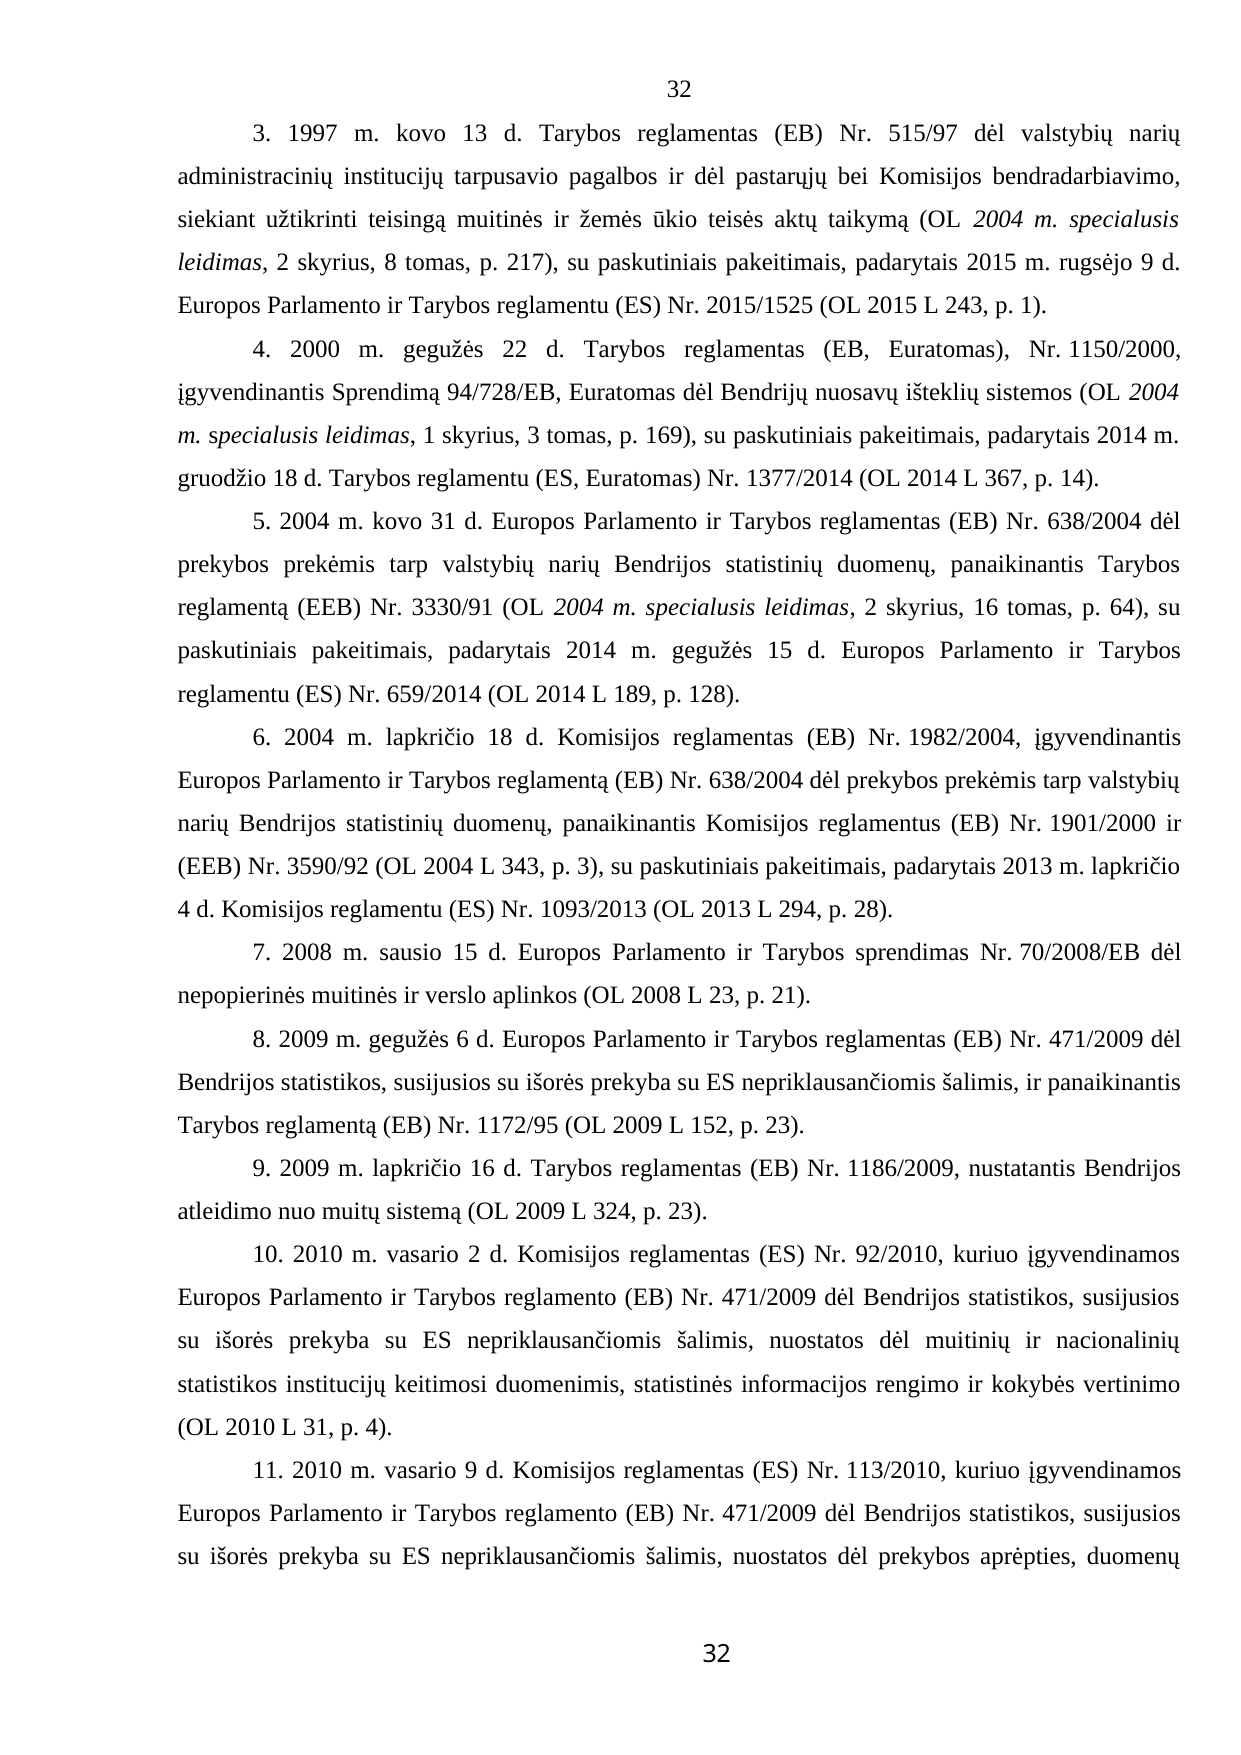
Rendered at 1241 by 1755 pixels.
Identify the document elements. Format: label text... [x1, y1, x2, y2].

text 5. 2004 m. kovo 31 d. Europos Parlamento ir Tarybos reglamentas (EB) Nr. 638/2004 dėl prekybos prekėmis tarp valstybių narių Bendrijos statistinių duomenų, panaikinantis Tarybos reglamentą (EEB) Nr. 3330/91 (OL 2004 m. specialusis leidimas, 2 skyrius, 16 tomas, p. 64), su paskutiniais pakeitimais, padarytais 2014 m. gegužės 15 d. Europos Parlamento ir Tarybos reglamentu (ES) Nr. 659/2014 (OL 2014 L 189, p. 128). [177, 506, 1181, 707]
text 3. 1997 m. kovo 13 d. Tarybos reglamentas (EB) Nr. 515/97 dėl valstybių narių administracinių institucijų tarpusavio pagalbos ir dėl pastarųjų bei Komisijos bendradarbiavimo, siekiant užtikrinti teisingą muitinės ir žemės ūkio teisės aktų taikymą (OL 2004 m. specialusis leidimas, 2 skyrius, 8 tomas, p. 217), su paskutiniais pakeitimais, padarytais 2015 m. rugsėjo 9 d. Europos Parlamento ir Tarybos reglamentu (ES) Nr. 2015/1525 (OL 2015 L 243, p. 1). [177, 118, 1181, 319]
text 10. 2010 m. vasario 2 d. Komisijos reglamentas (ES) Nr. 92/2010, kuriuo įgyvendinamos Europos Parlamento ir Tarybos reglamento (EB) Nr. 471/2009 dėl Bendrijos statistikos, susijusios su išorės prekyba su ES nepriklausančiomis šalimis, nuostatos dėl muitinių ir nacionalinių statistikos institucijų keitimosi duomenimis, statistinės informacijos rengimo ir kokybės vertinimo (OL 2010 L 31, p. 4). [177, 1239, 1181, 1441]
text 4. 2000 m. gegužės 22 d. Tarybos reglamentas (EB, Euratomas), Nr. 1150/2000, įgyvendinantis Sprendimą 94/728/EB, Euratomas dėl Bendrijų nuosavų išteklių sistemos (OL 2004 m. specialusis leidimas, 1 skyrius, 3 tomas, p. 169), su paskutiniais pakeitimais, padarytais 2014 m. gruodžio 18 d. Tarybos reglamentu (ES, Euratomas) Nr. 1377/2014 (OL 2014 L 367, p. 14). [177, 334, 1181, 492]
text 8. 2009 m. gegužės 6 d. Europos Parlamento ir Tarybos reglamentas (EB) Nr. 471/2009 dėl Bendrijos statistikos, susijusios su išorės prekyba su ES nepriklausančiomis šalimis, ir panaikinantis Tarybos reglamentą (EB) Nr. 1172/95 (OL 2009 L 152, p. 23). [177, 1024, 1181, 1139]
text 11. 2010 m. vasario 9 d. Komisijos reglamentas (ES) Nr. 113/2010, kuriuo įgyvendinamos Europos Parlamento ir Tarybos reglamento (EB) Nr. 471/2009 dėl Bendrijos statistikos, susijusios su išorės prekyba su ES nepriklausančiomis šalimis, nuostatos dėl prekybos aprėpties, duomenų [177, 1455, 1181, 1570]
text 6. 2004 m. lapkričio 18 d. Komisijos reglamentas (EB) Nr. 1982/2004, įgyvendinantis Europos Parlamento ir Tarybos reglamentą (EB) Nr. 638/2004 dėl prekybos prekėmis tarp valstybių narių Bendrijos statistinių duomenų, panaikinantis Komisijos reglamentus (EB) Nr. 1901/2000 ir (EEB) Nr. 3590/92 (OL 2004 L 343, p. 3), su paskutiniais pakeitimais, padarytais 2013 m. lapkričio 4 d. Komisijos reglamentu (ES) Nr. 1093/2013 (OL 2013 L 294, p. 28). [177, 722, 1181, 923]
text 9. 2009 m. lapkričio 16 d. Tarybos reglamentas (EB) Nr. 1186/2009, nustatantis Bendrijos atleidimo nuo muitų sistemą (OL 2009 L 324, p. 23). [177, 1153, 1181, 1225]
text 7. 2008 m. sausio 15 d. Europos Parlamento ir Tarybos sprendimas Nr. 70/2008/EB dėl nepopierinės muitinės ir verslo aplinkos (OL 2008 L 23, p. 21). [177, 937, 1181, 1009]
